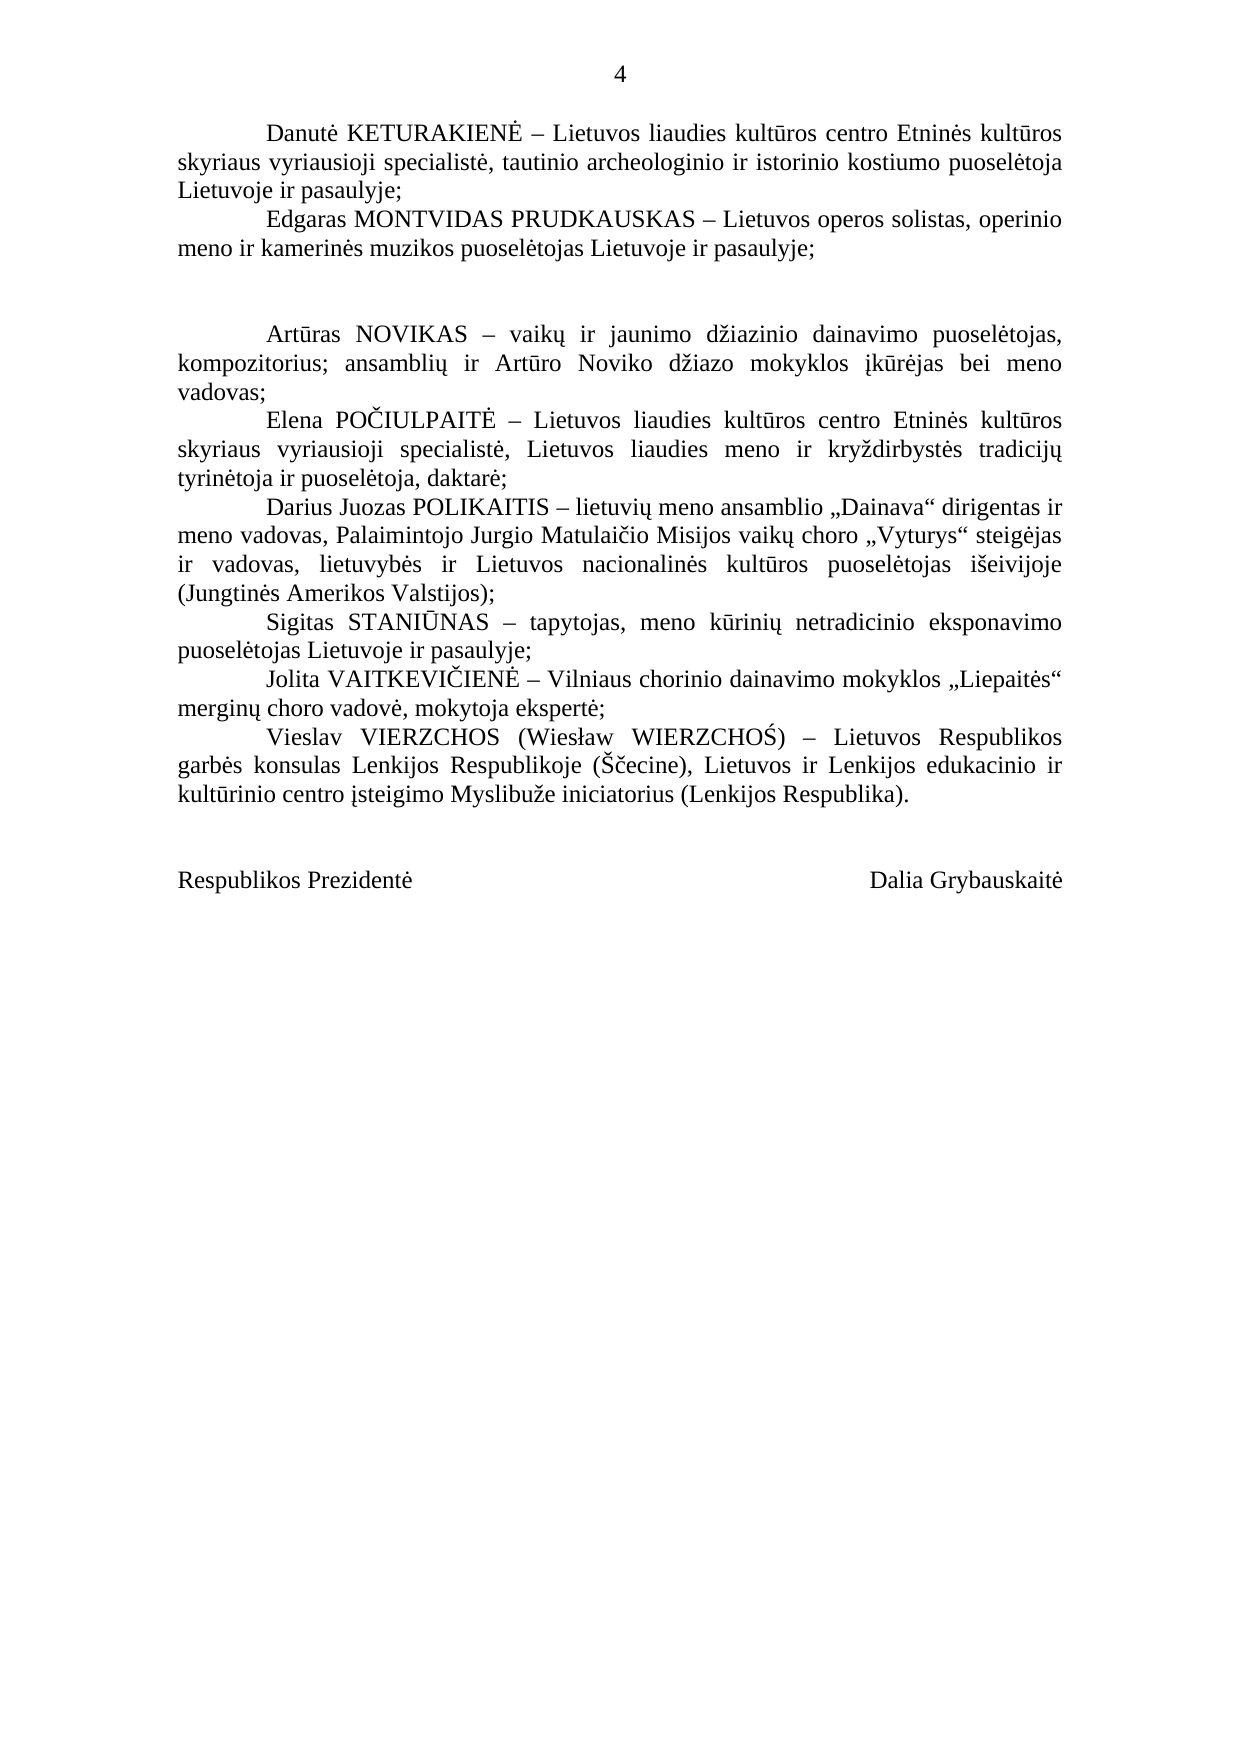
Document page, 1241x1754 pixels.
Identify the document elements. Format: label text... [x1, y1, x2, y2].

text Vieslav VIERZCHOS (Wiesław WIERZCHOŚ) – Lietuvos Respublikos garbės konsulas Lenkijos Respublikoje (Ščecine), Lietuvos ir Lenkijos edukacinio ir kultūrinio centro įsteigimo Myslibuže iniciatorius (Lenkijos Respublika). [177, 722, 1063, 808]
text Danutė KETURAKIENĖ – Lietuvos liaudies kultūros centro Etninės kultūros skyriaus vyriausioji specialistė, tautinio archeologinio ir istorinio kostiumo puoselėtoja Lietuvoje ir pasaulyje; [177, 118, 1063, 204]
text Darius Juozas POLIKAITIS – lietuvių meno ansamblio „Dainava“ dirigentas ir meno vadovas, Palaimintojo Jurgio Matulaičio Misijos vaikų choro „Vyturys“ steigėjas ir vadovas, lietuvybės ir Lietuvos nacionalinės kultūros puoselėtojas išeivijoje (Jungtinės Amerikos Valstijos); [177, 492, 1063, 607]
text Sigitas STANIŪNAS – tapytojas, meno kūrinių netradicinio eksponavimo puoselėtojas Lietuvoje ir pasaulyje; [177, 607, 1063, 664]
text Edgaras MONTVIDAS PRUDKAUSKAS – Lietuvos operos solistas, operinio meno ir kamerinės muzikos puoselėtojas Lietuvoje ir pasaulyje; [177, 204, 1063, 262]
text Jolita VAITKEVIČIENĖ – Vilniaus chorinio dainavimo mokyklos „Liepaitės“ merginų choro vadovė, mokytoja ekspertė; [177, 664, 1063, 722]
text Respublikos Prezidentė Dalia Grybauskaitė [177, 866, 1063, 894]
text Elena POČIULPAITĖ – Lietuvos liaudies kultūros centro Etninės kultūros skyriaus vyriausioji specialistė, Lietuvos liaudies meno ir kryždirbystės tradicijų tyrinėtoja ir puoselėtoja, daktarė; [177, 406, 1063, 492]
text Artūras NOVIKAS – vaikų ir jaunimo džiazinio dainavimo puoselėtojas, kompozitorius; ansamblių ir Artūro Noviko džiazo mokyklos įkūrėjas bei meno vadovas; [177, 319, 1063, 406]
